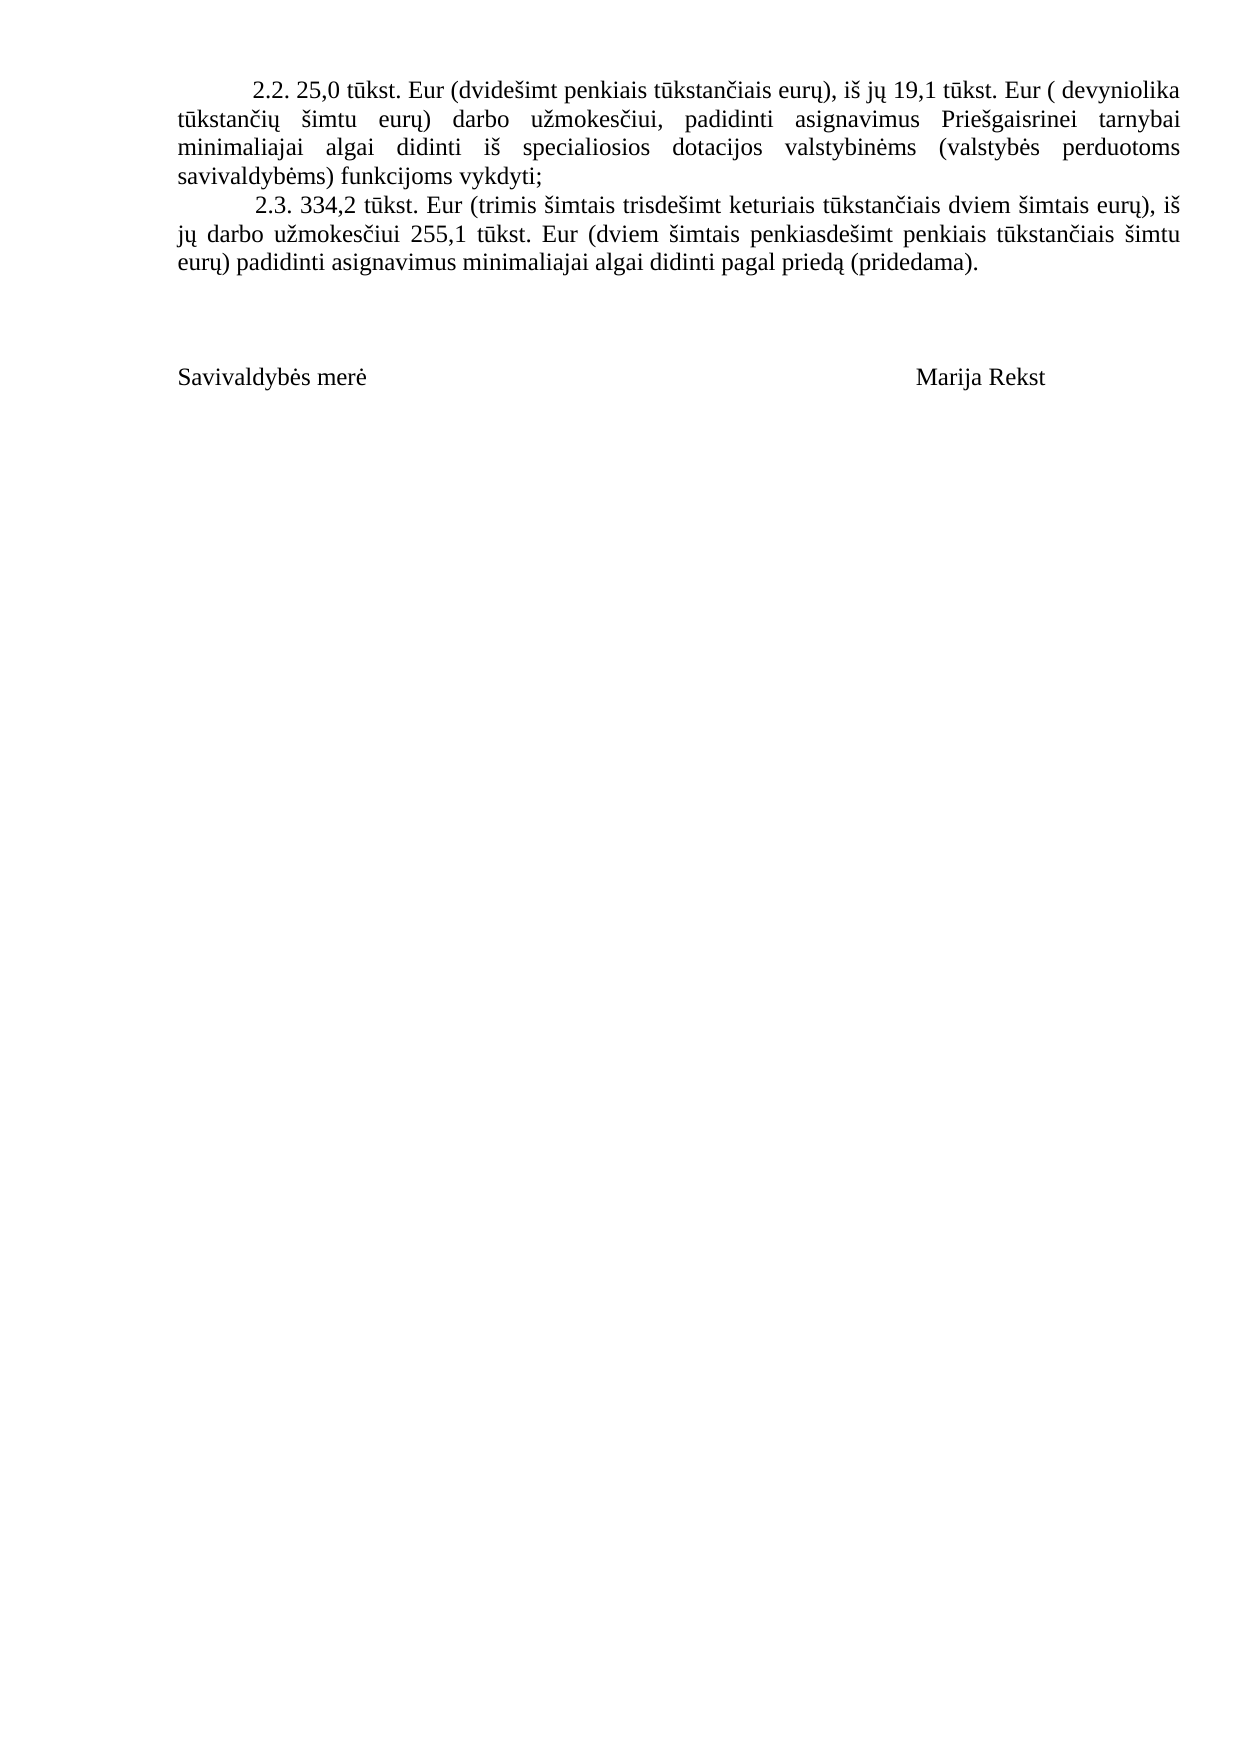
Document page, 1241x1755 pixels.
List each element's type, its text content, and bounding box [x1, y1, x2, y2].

text 2.3. 334,2 tūkst. Eur (trimis šimtais trisdešimt keturiais tūkstančiais dviem šimtais eurų), iš jų darbo užmokesčiui 255,1 tūkst. Eur (dviem šimtais penkiasdešimt penkiais tūkstančiais šimtu eurų) padidinti asignavimus minimaliajai algai didinti pagal priedą (pridedama). [177, 190, 1181, 276]
text Savivaldybės merė Marija Rekst [177, 362, 1181, 391]
text 2.2. 25,0 tūkst. Eur (dvidešimt penkiais tūkstančiais eurų), iš jų 19,1 tūkst. Eur ( devyniolika tūkstančių šimtu eurų) darbo užmokesčiui, padidinti asignavimus Priešgaisrinei tarnybai minimaliajai algai didinti iš specialiosios dotacijos valstybinėms (valstybės perduotoms savivaldybėms) funkcijoms vykdyti; [177, 75, 1181, 190]
